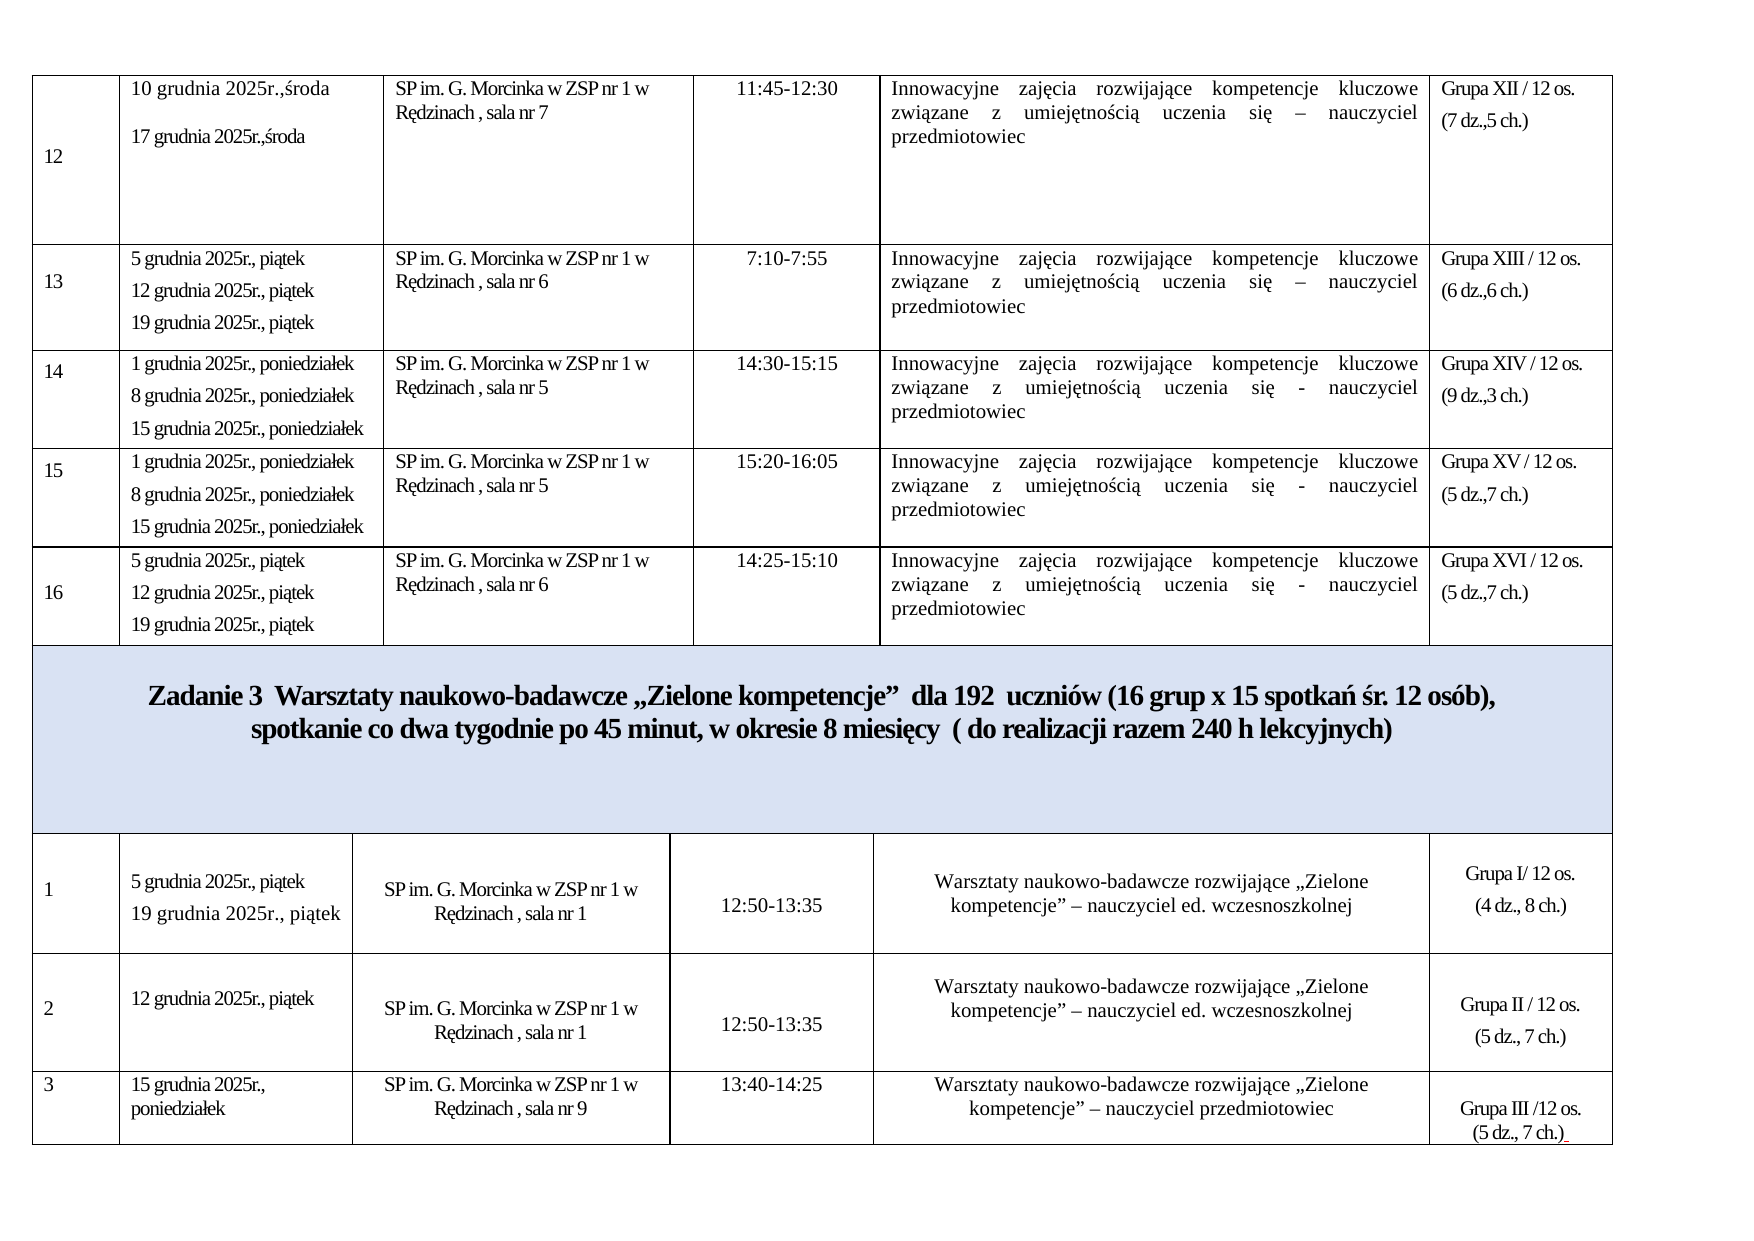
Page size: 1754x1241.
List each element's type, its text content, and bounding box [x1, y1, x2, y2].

table_cell 10 grudnia 2025r.,środa 17 grudnia 2025r.,środa [120, 76, 383, 244]
table_cell 12 grudnia 2025r., piątek [120, 954, 352, 1071]
table_cell Grupa XV / 12 os. (5 dz.,7 ch.) [1430, 449, 1612, 546]
table_cell 14 [33, 351, 119, 448]
table_cell 5 grudnia 2025r., piątek 19 grudnia 2025r., piątek [120, 834, 352, 952]
table_cell 14:30-15:15 [694, 351, 879, 448]
table_cell 15 grudnia 2025r., poniedziałek [120, 1072, 352, 1144]
table_cell 12:50-13:35 [671, 954, 873, 1071]
table_cell SP im. G. Morcinka w ZSP nr 1 w Rędzinach , sala nr 6 [384, 245, 693, 350]
table_cell Zadanie 3 Warsztaty naukowo-badawcze „Zielone kompetencje” dla 192 uczniów (16 grup x 15 spotkań śr. 12 osób), spotkanie co dwa tygodnie po 45 minut, w okresie 8 miesięcy ( do realizacji razem 240 h lekcyjnych) [33, 646, 1612, 833]
table_cell SP im. G. Morcinka w ZSP nr 1 w Rędzinach , sala nr 5 [384, 351, 693, 448]
table_cell 3 [33, 1072, 119, 1144]
table_cell Grupa XVI / 12 os. (5 dz.,7 ch.) [1430, 548, 1612, 645]
table_cell 1 [33, 834, 119, 952]
table_cell Grupa I/ 12 os. (4 dz., 8 ch.) [1430, 834, 1612, 952]
table_cell 1 grudnia 2025r., poniedziałek 8 grudnia 2025r., poniedziałek 15 grudnia 2025r., poniedziałek [120, 449, 383, 546]
table_cell Innowacyjne zajęcia rozwijające kompetencje kluczowe związane z umiejętnością uczenia się - nauczyciel przedmiotowiec [881, 351, 1429, 448]
table_cell Grupa II / 12 os. (5 dz., 7 ch.) [1430, 954, 1612, 1071]
table_cell Grupa III /12 os. (5 dz., 7 ch.) [1430, 1072, 1612, 1144]
table_cell 1 grudnia 2025r., poniedziałek 8 grudnia 2025r., poniedziałek 15 grudnia 2025r., poniedziałek [120, 351, 383, 448]
table_cell SP im. G. Morcinka w ZSP nr 1 w Rędzinach , sala nr 1 [353, 834, 669, 952]
table_cell Grupa XII / 12 os. (7 dz.,5 ch.) [1430, 76, 1612, 244]
table_cell 2 [33, 954, 119, 1071]
table_cell 5 grudnia 2025r., piątek 12 grudnia 2025r., piątek 19 grudnia 2025r., piątek [120, 245, 383, 350]
table_cell Innowacyjne zajęcia rozwijające kompetencje kluczowe związane z umiejętnością uczenia się – nauczyciel przedmiotowiec [881, 245, 1429, 350]
table_cell SP im. G. Morcinka w ZSP nr 1 w Rędzinach , sala nr 7 [384, 76, 693, 244]
table_cell SP im. G. Morcinka w ZSP nr 1 w Rędzinach , sala nr 5 [384, 449, 693, 546]
table_cell 15:20-16:05 [694, 449, 879, 546]
table_cell Warsztaty naukowo-badawcze rozwijające „Zielone kompetencje” – nauczyciel przedmiotowiec [874, 1072, 1429, 1144]
table_cell 14:25-15:10 [694, 548, 879, 645]
table_cell 7:10-7:55 [694, 245, 879, 350]
table_cell 12 [33, 76, 119, 244]
table_cell Innowacyjne zajęcia rozwijające kompetencje kluczowe związane z umiejętnością uczenia się – nauczyciel przedmiotowiec [881, 76, 1429, 244]
table_cell Grupa XIV / 12 os. (9 dz.,3 ch.) [1430, 351, 1612, 448]
table_cell 5 grudnia 2025r., piątek 12 grudnia 2025r., piątek 19 grudnia 2025r., piątek [120, 548, 383, 645]
table_cell Warsztaty naukowo-badawcze rozwijające „Zielone kompetencje” – nauczyciel ed. wczesnoszkolnej [874, 834, 1429, 952]
table_cell Grupa XIII / 12 os. (6 dz.,6 ch.) [1430, 245, 1612, 350]
table_cell Warsztaty naukowo-badawcze rozwijające „Zielone kompetencje” – nauczyciel ed. wczesnoszkolnej [874, 954, 1429, 1071]
table_cell 16 [33, 548, 119, 645]
table_cell SP im. G. Morcinka w ZSP nr 1 w Rędzinach , sala nr 1 [353, 954, 669, 1071]
table_cell 15 [33, 449, 119, 546]
table_cell SP im. G. Morcinka w ZSP nr 1 w Rędzinach , sala nr 6 [384, 548, 693, 645]
table_cell Innowacyjne zajęcia rozwijające kompetencje kluczowe związane z umiejętnością uczenia się - nauczyciel przedmiotowiec [881, 548, 1429, 645]
table_cell 13:40-14:25 [671, 1072, 873, 1144]
table_cell SP im. G. Morcinka w ZSP nr 1 w Rędzinach , sala nr 9 [353, 1072, 669, 1144]
table_cell 13 [33, 245, 119, 350]
table_cell 11:45-12:30 [694, 76, 879, 244]
table_cell 12:50-13:35 [671, 834, 873, 952]
table_cell Innowacyjne zajęcia rozwijające kompetencje kluczowe związane z umiejętnością uczenia się - nauczyciel przedmiotowiec [881, 449, 1429, 546]
